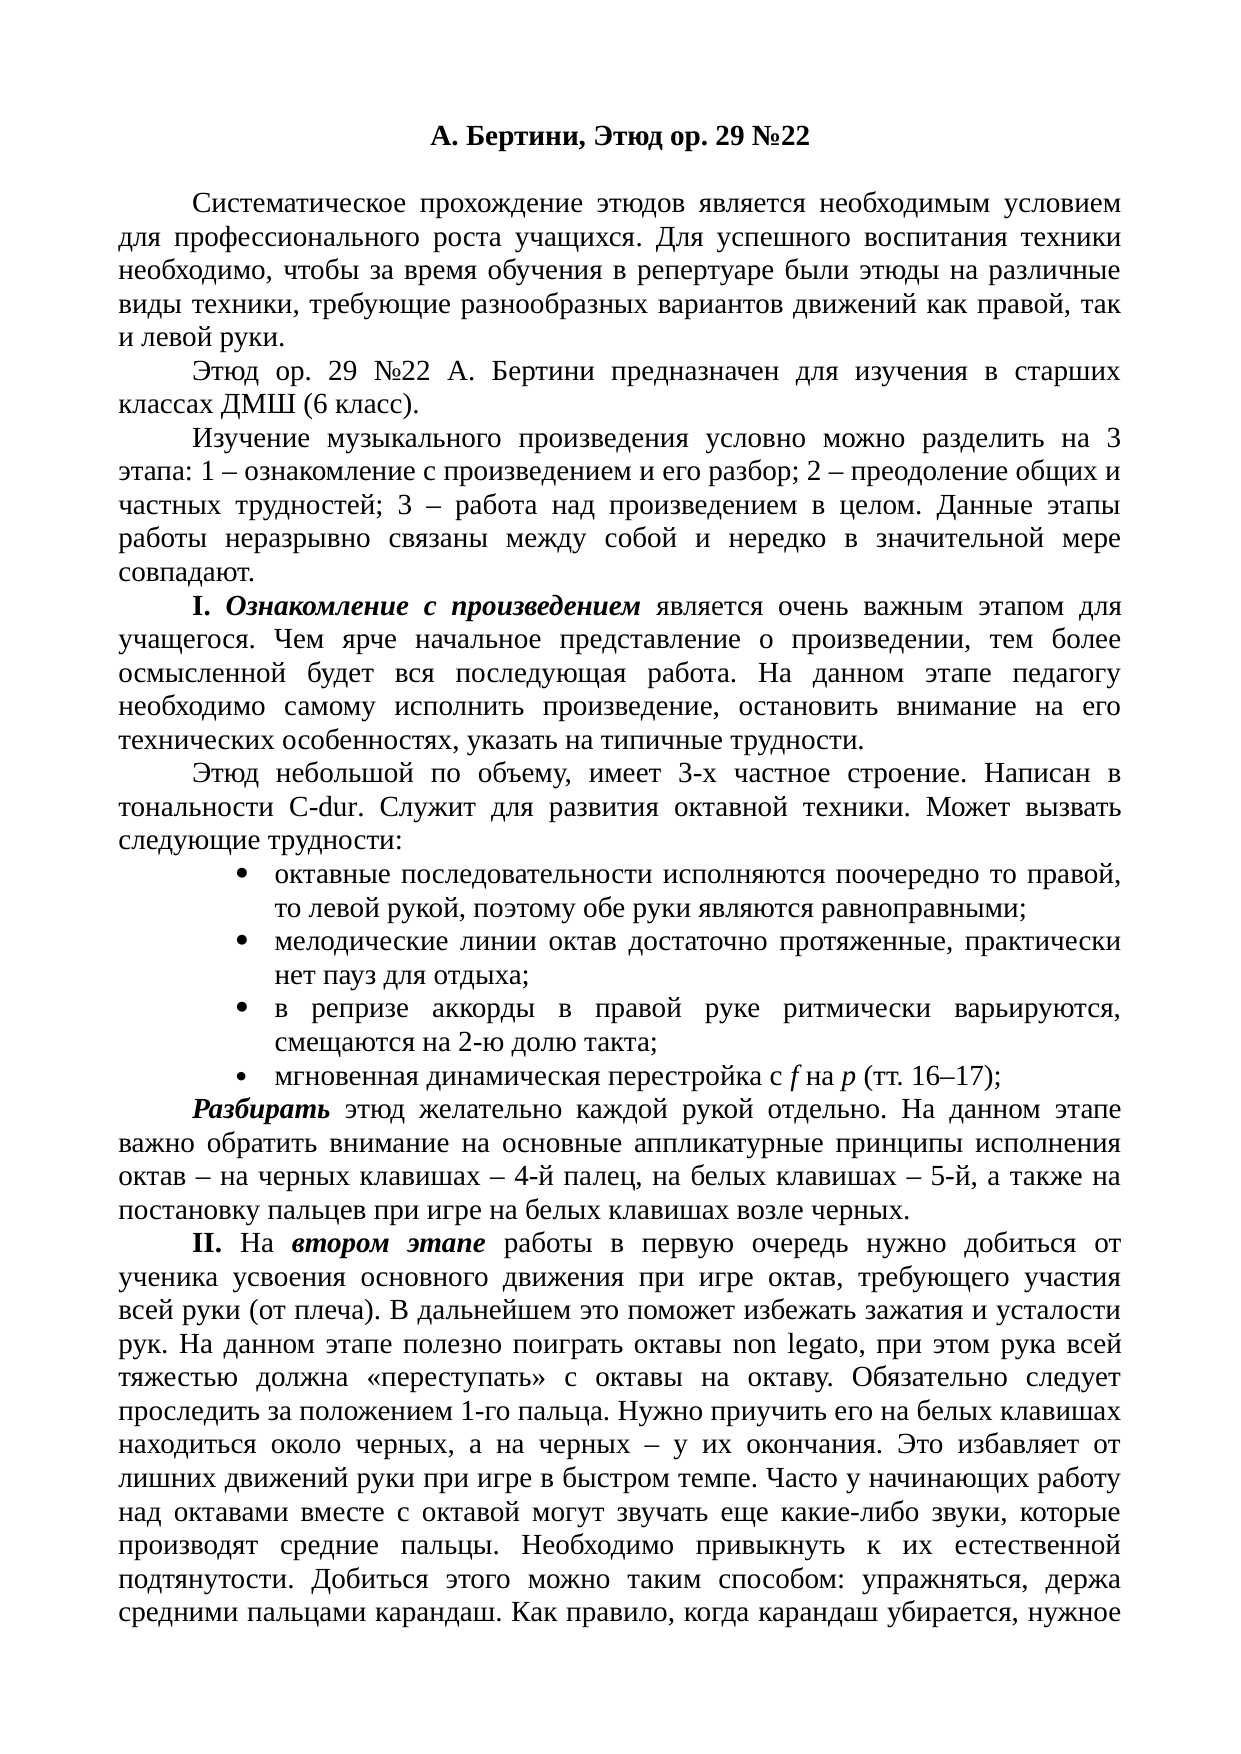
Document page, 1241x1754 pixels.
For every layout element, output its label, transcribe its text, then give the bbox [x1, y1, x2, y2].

text I. Ознакомление с произведением является очень важным этапом для учащегося. Чем ярче начальное представление о произведении, тем более осмысленной будет вся последующая работа. На данном этапе педагогу необходимо самому исполнить произведение, остановить внимание на его технических особенностях, указать на типичные трудности. [118, 588, 1122, 755]
text А. Бертини, Этюд ор. 29 №22 [118, 118, 1122, 152]
list мгновенная динамическая перестройка с f на p (тт. 16–17); [237, 1058, 1122, 1091]
list октавные последовательности исполняются поочередно то правой, то левой рукой, поэтому обе руки являются равноправными; [237, 856, 1122, 923]
text II. На втором этапе работы в первую очередь нужно добиться от ученика усвоения основного движения при игре октав, требующего участия всей руки (от плеча). В дальнейшем это поможет избежать зажатия и усталости рук. На данном этапе полезно поиграть октавы non legato, при этом рука всей тяжестью должна «переступать» с октавы на октаву. Обязательно следует проследить за положением 1-го пальца. Нужно приучить его на белых клавишах находиться около черных, а на черных – у их окончания. Это избавляет от лишних движений руки при игре в быстром темпе. Часто у начинающих работу над октавами вместе с октавой могут звучать еще какие-либо звуки, которые производят средние пальцы. Необходимо привыкнуть к их естественной подтянутости. Добиться этого можно таким способом: упражняться, держа средними пальцами карандаш. Как правило, когда карандаш убирается, нужное [118, 1225, 1122, 1628]
list в репризе аккорды в правой руке ритмически варьируются, смещаются на 2-ю долю такта; [237, 990, 1122, 1058]
text Систематическое прохождение этюдов является необходимым условием для профессионального роста учащихся. Для успешного воспитания техники необходимо, чтобы за время обучения в репертуаре были этюды на различные виды техники, требующие разнообразных вариантов движений как правой, так и левой руки. [118, 185, 1122, 353]
text Этюд ор. 29 №22 А. Бертини предназначен для изучения в старших классах ДМШ (6 класс). [118, 353, 1122, 420]
list мелодические линии октав достаточно протяженные, практически нет пауз для отдыха; [237, 923, 1122, 990]
text Разбирать этюд желательно каждой рукой отдельно. На данном этапе важно обратить внимание на основные аппликатурные принципы исполнения октав – на черных клавишах – 4-й палец, на белых клавишах – 5-й, а также на постановку пальцев при игре на белых клавишах возле черных. [118, 1091, 1122, 1225]
text Этюд небольшой по объему, имеет 3-х частное строение. Написан в тональности C-dur. Служит для развития октавной техники. Может вызвать следующие трудности: [118, 755, 1122, 856]
text Изучение музыкального произведения условно можно разделить на 3 этапа: 1 – ознакомление с произведением и его разбор; 2 – преодоление общих и частных трудностей; 3 – работа над произведением в целом. Данные этапы работы неразрывно связаны между собой и нередко в значительной мере совпадают. [118, 420, 1122, 588]
